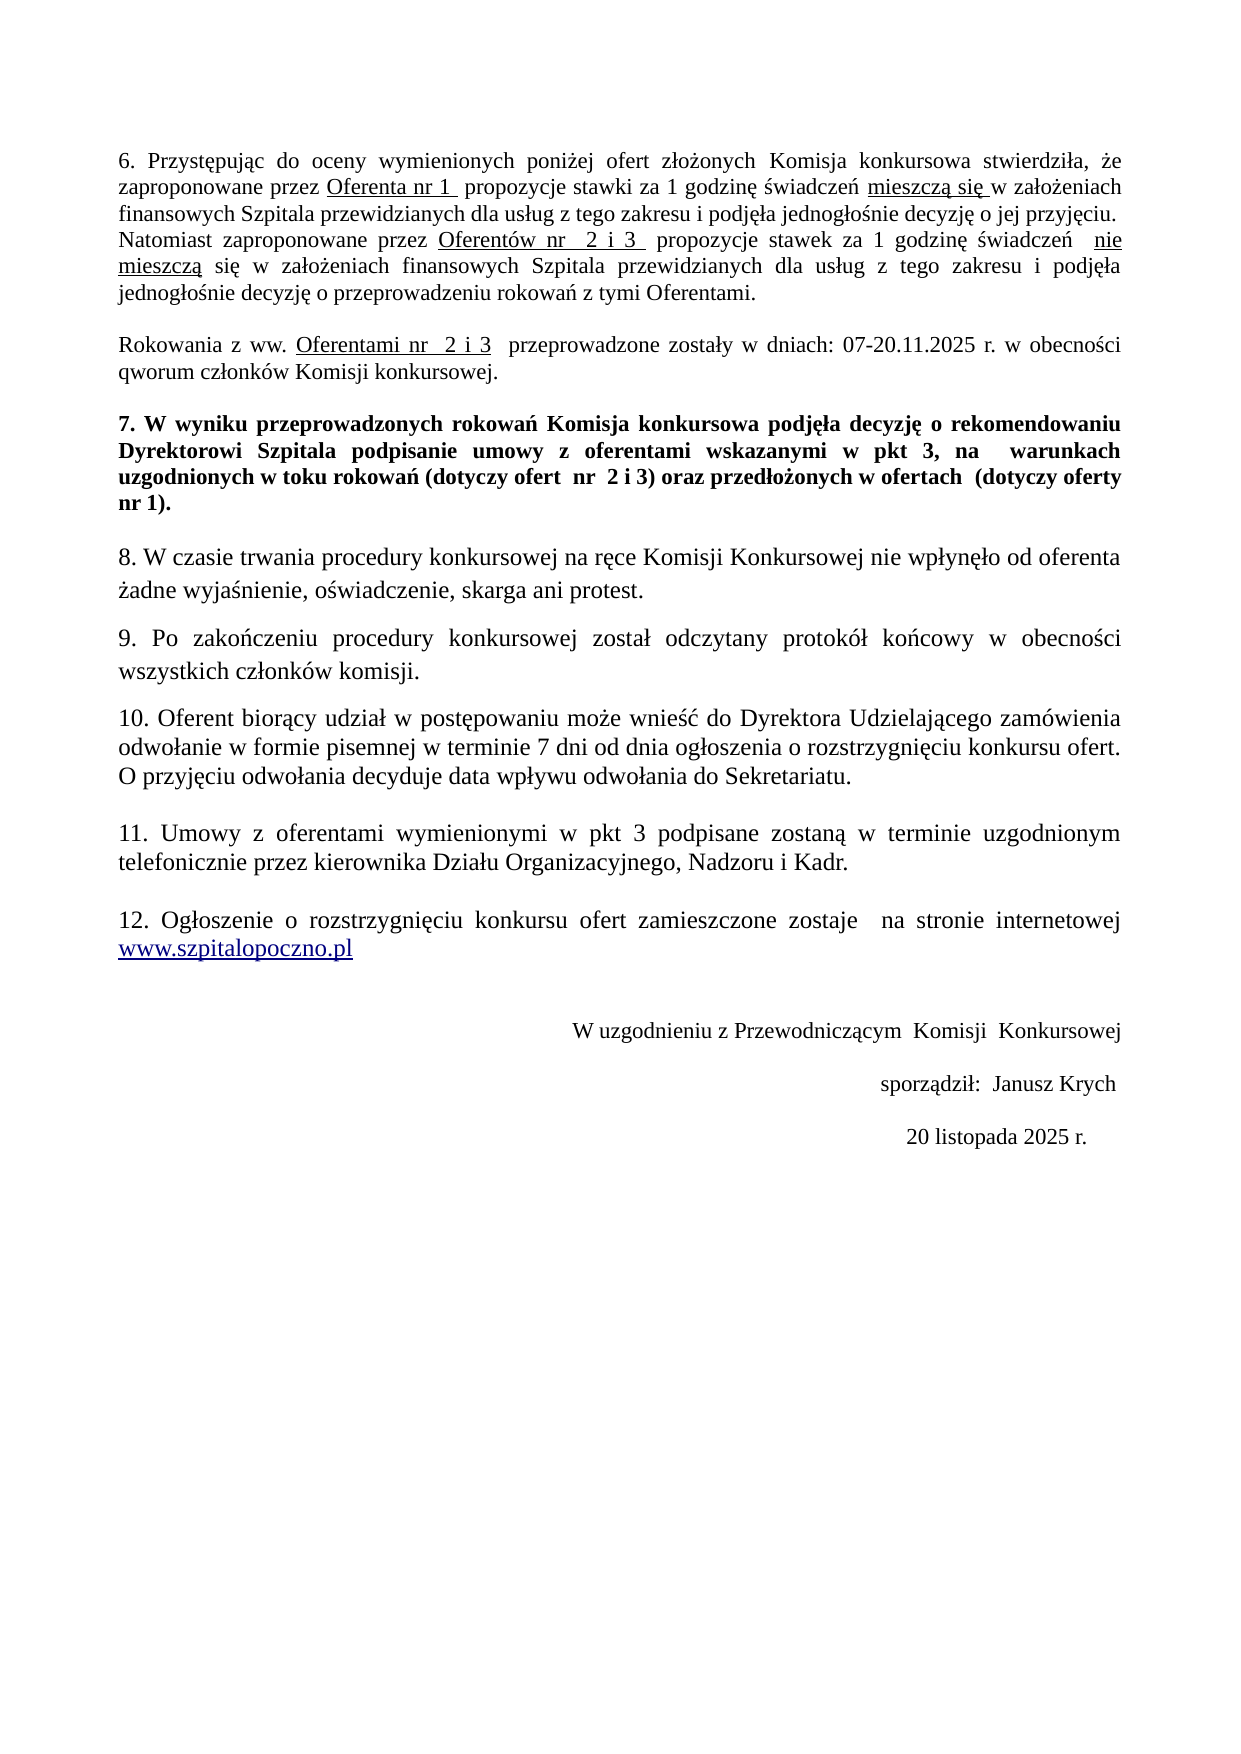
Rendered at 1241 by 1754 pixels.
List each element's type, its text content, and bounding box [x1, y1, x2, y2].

text 9. Po zakończeniu procedury konkursowej został odczytany protokół końcowy w obecności wszystkich członków komisji. [118, 623, 1122, 684]
text Natomiast zaproponowane przez Oferentów nr 2 i 3 propozycje stawek za 1 godzinę świadczeń nie mieszczą się w założeniach finansowych Szpitala przewidzianych dla usług z tego zakresu i podjęła jednogłośnie decyzję o przeprowadzeniu rokowań z tymi Oferentami. [118, 226, 1122, 305]
text 20 listopada 2025 r. [487, 1123, 1122, 1149]
text 7. W wyniku przeprowadzonych rokowań Komisja konkursowa podjęła decyzję o rekomendowaniu Dyrektorowi Szpitala podpisanie umowy z oferentami wskazanymi w pkt 3, na warunkach uzgodnionych w toku rokowań (dotyczy ofert nr 2 i 3) oraz przedłożonych w ofertach (dotyczy oferty nr 1). [118, 410, 1122, 516]
text 10. Oferent biorący udział w postępowaniu może wnieść do Dyrektora Udzielającego zamówienia odwołanie w formie pisemnej w terminie 7 dni od dnia ogłoszenia o rozstrzygnięciu konkursu ofert. O przyjęciu odwołania decyduje data wpływu odwołania do Sekretariatu. [118, 703, 1122, 790]
text W uzgodnieniu z Przewodniczącym Komisji Konkursowej [487, 1017, 1122, 1044]
text sporządził: Janusz Krych [487, 1070, 1122, 1096]
text 11. Umowy z oferentami wymienionymi w pkt 3 podpisane zostaną w terminie uzgodnionym telefonicznie przez kierownika Działu Organizacyjnego, Nadzoru i Kadr. [118, 818, 1122, 876]
text 8. W czasie trwania procedury konkursowej na ręce Komisji Konkursowej nie wpłynęło od oferenta żadne wyjaśnienie, oświadczenie, skarga ani protest. [118, 542, 1122, 604]
text 12. Ogłoszenie o rozstrzygnięciu konkursu ofert zamieszczone zostaje na stronie internetowej www.szpitalopoczno.pl [118, 905, 1122, 962]
text 6. Przystępując do oceny wymienionych poniżej ofert złożonych Komisja konkursowa stwierdziła, że zaproponowane przez Oferenta nr 1 propozycje stawki za 1 godzinę świadczeń mieszczą się w założeniach finansowych Szpitala przewidzianych dla usług z tego zakresu i podjęła jednogłośnie decyzję o jej przyjęciu. [118, 147, 1122, 226]
text Rokowania z ww. Oferentami nr 2 i 3 przeprowadzone zostały w dniach: 07-20.11.2025 r. w obecności qworum członków Komisji konkursowej. [118, 331, 1122, 384]
